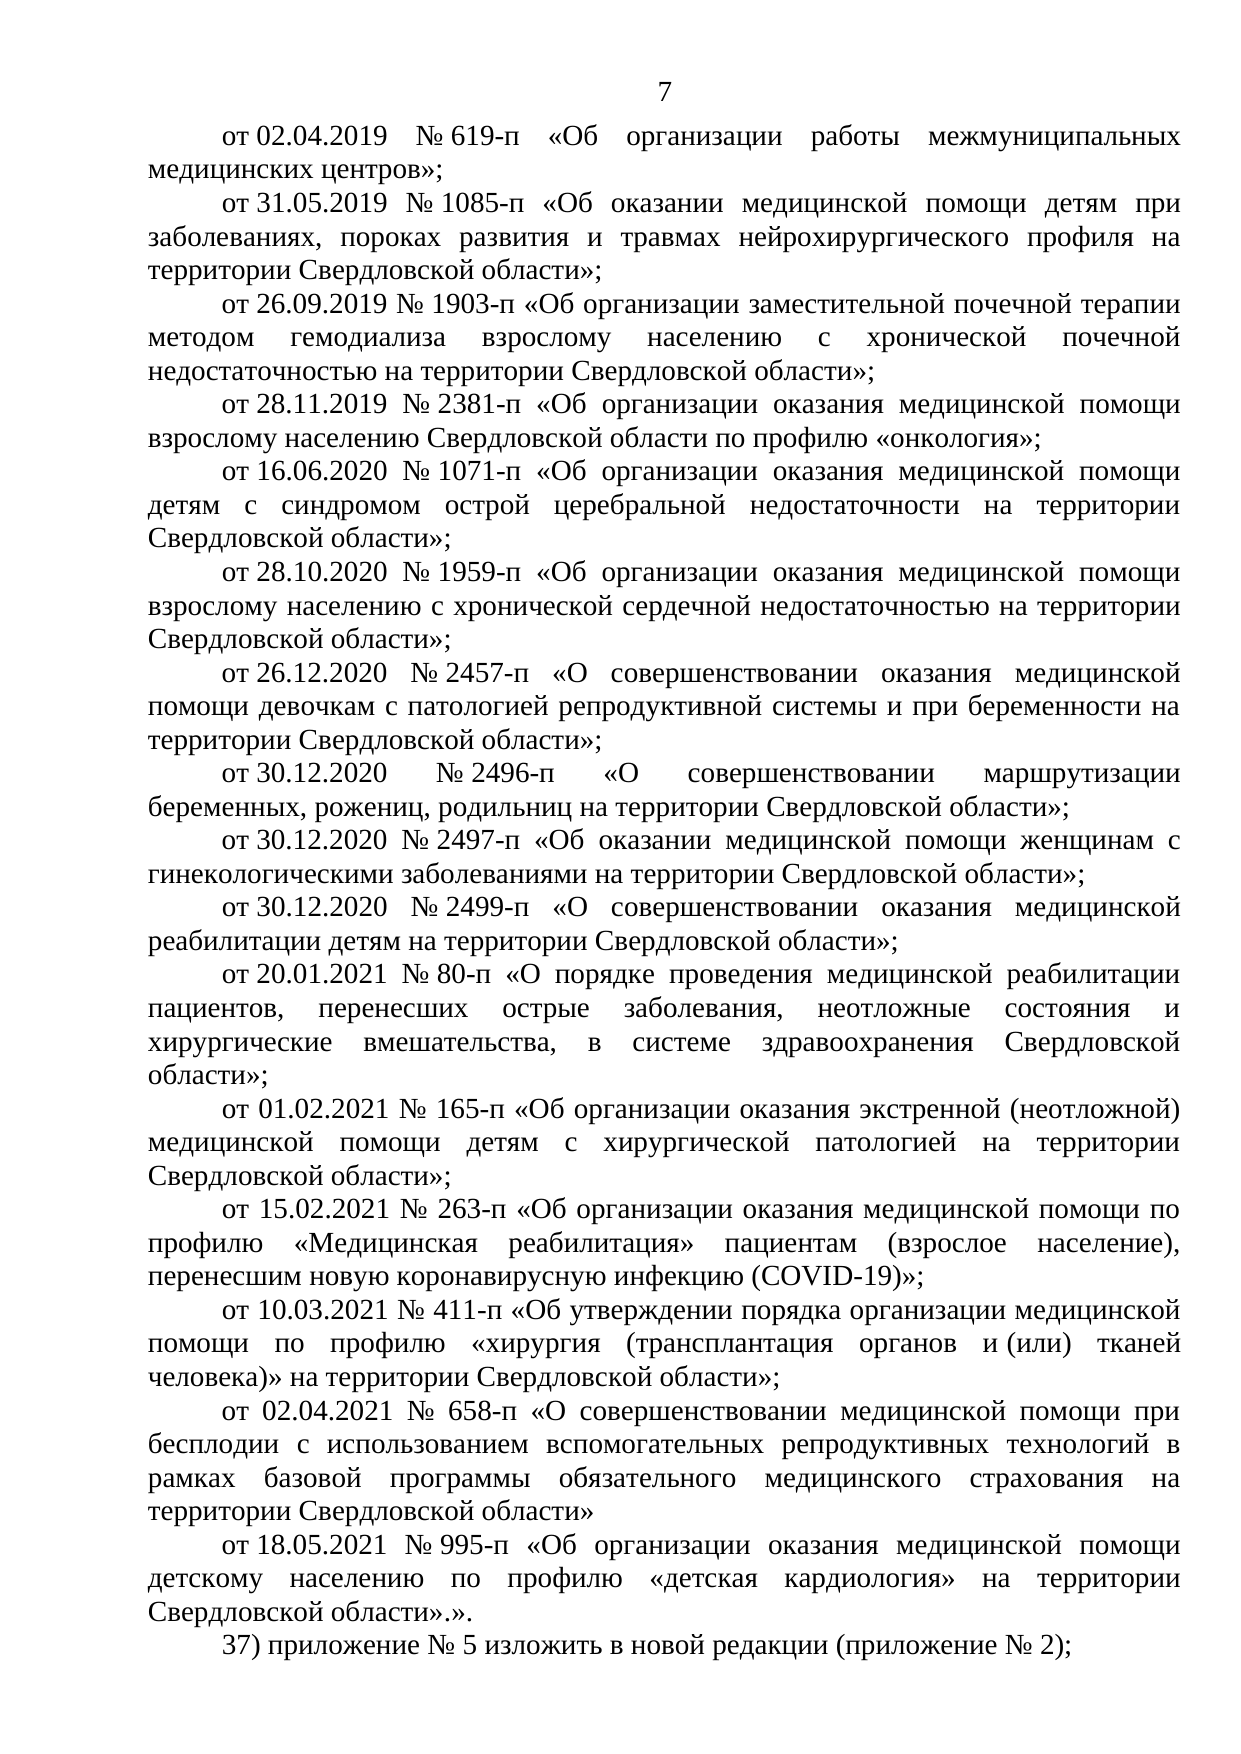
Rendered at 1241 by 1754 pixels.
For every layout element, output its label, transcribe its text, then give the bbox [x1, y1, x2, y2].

text от 31.05.2019 № 1085-п «Об оказании медицинской помощи детям при заболеваниях, пороках развития и травмах нейрохирургического профиля на территории Свердловской области»; [148, 185, 1181, 286]
text от 02.04.2019 № 619-п «Об организации работы межмуниципальных медицинских центров»; [148, 118, 1181, 185]
text от 02.04.2021 № 658-п «О совершенствовании медицинской помощи при бесплодии с использованием вспомогательных репродуктивных технологий в рамках базовой программы обязательного медицинского страхования на территории Свердловской области» [148, 1393, 1181, 1527]
text от 30.12.2020 № 2499-п «О совершенствовании оказания медицинской реабилитации детям на территории Свердловской области»; [148, 889, 1181, 957]
text от 15.02.2021 № 263-п «Об организации оказания медицинской помощи по профилю «Медицинская реабилитация» пациентам (взрослое население), перенесшим новую коронавирусную инфекцию (COVID-19)»; [148, 1191, 1181, 1292]
text от 30.12.2020 № 2497-п «Об оказании медицинской помощи женщинам с гинекологическими заболеваниями на территории Свердловской области»; [148, 822, 1181, 889]
text 37) приложение № 5 изложить в новой редакции (приложение № 2); [148, 1627, 1181, 1661]
text от 30.12.2020 № 2496-п «О совершенствовании маршрутизации беременных, рожениц, родильниц на территории Свердловской области»; [148, 755, 1181, 822]
text от 10.03.2021 № 411-п «Об утверждении порядка организации медицинской помощи по профилю «хирургия (трансплантация органов и (или) тканей человека)» на территории Свердловской области»; [148, 1292, 1181, 1393]
text от 01.02.2021 № 165-п «Об организации оказания экстренной (неотложной) медицинской помощи детям с хирургической патологией на территории Свердловской области»; [148, 1091, 1181, 1191]
text от 28.11.2019 № 2381-п «Об организации оказания медицинской помощи взрослому населению Свердловской области по профилю «онкология»; [148, 386, 1181, 453]
text от 18.05.2021 № 995-п «Об организации оказания медицинской помощи детскому населению по профилю «детская кардиология» на территории Свердловской области».». [148, 1527, 1181, 1627]
text от 20.01.2021 № 80-п «О порядке проведения медицинской реабилитации пациентов, перенесших острые заболевания, неотложные состояния и хирургические вмешательства, в системе здравоохранения Свердловской области»; [148, 957, 1181, 1091]
text от 26.09.2019 № 1903-п «Об организации заместительной почечной терапии методом гемодиализа взрослому населению с хронической почечной недостаточностью на территории Свердловской области»; [148, 286, 1181, 386]
text от 26.12.2020 № 2457-п «О совершенствовании оказания медицинской помощи девочкам с патологией репродуктивной системы и при беременности на территории Свердловской области»; [148, 655, 1181, 755]
text от 28.10.2020 № 1959-п «Об организации оказания медицинской помощи взрослому населению с хронической сердечной недостаточностью на территории Свердловской области»; [148, 554, 1181, 655]
text от 16.06.2020 № 1071-п «Об организации оказания медицинской помощи детям с синдромом острой церебральной недостаточности на территории Свердловской области»; [148, 453, 1181, 554]
